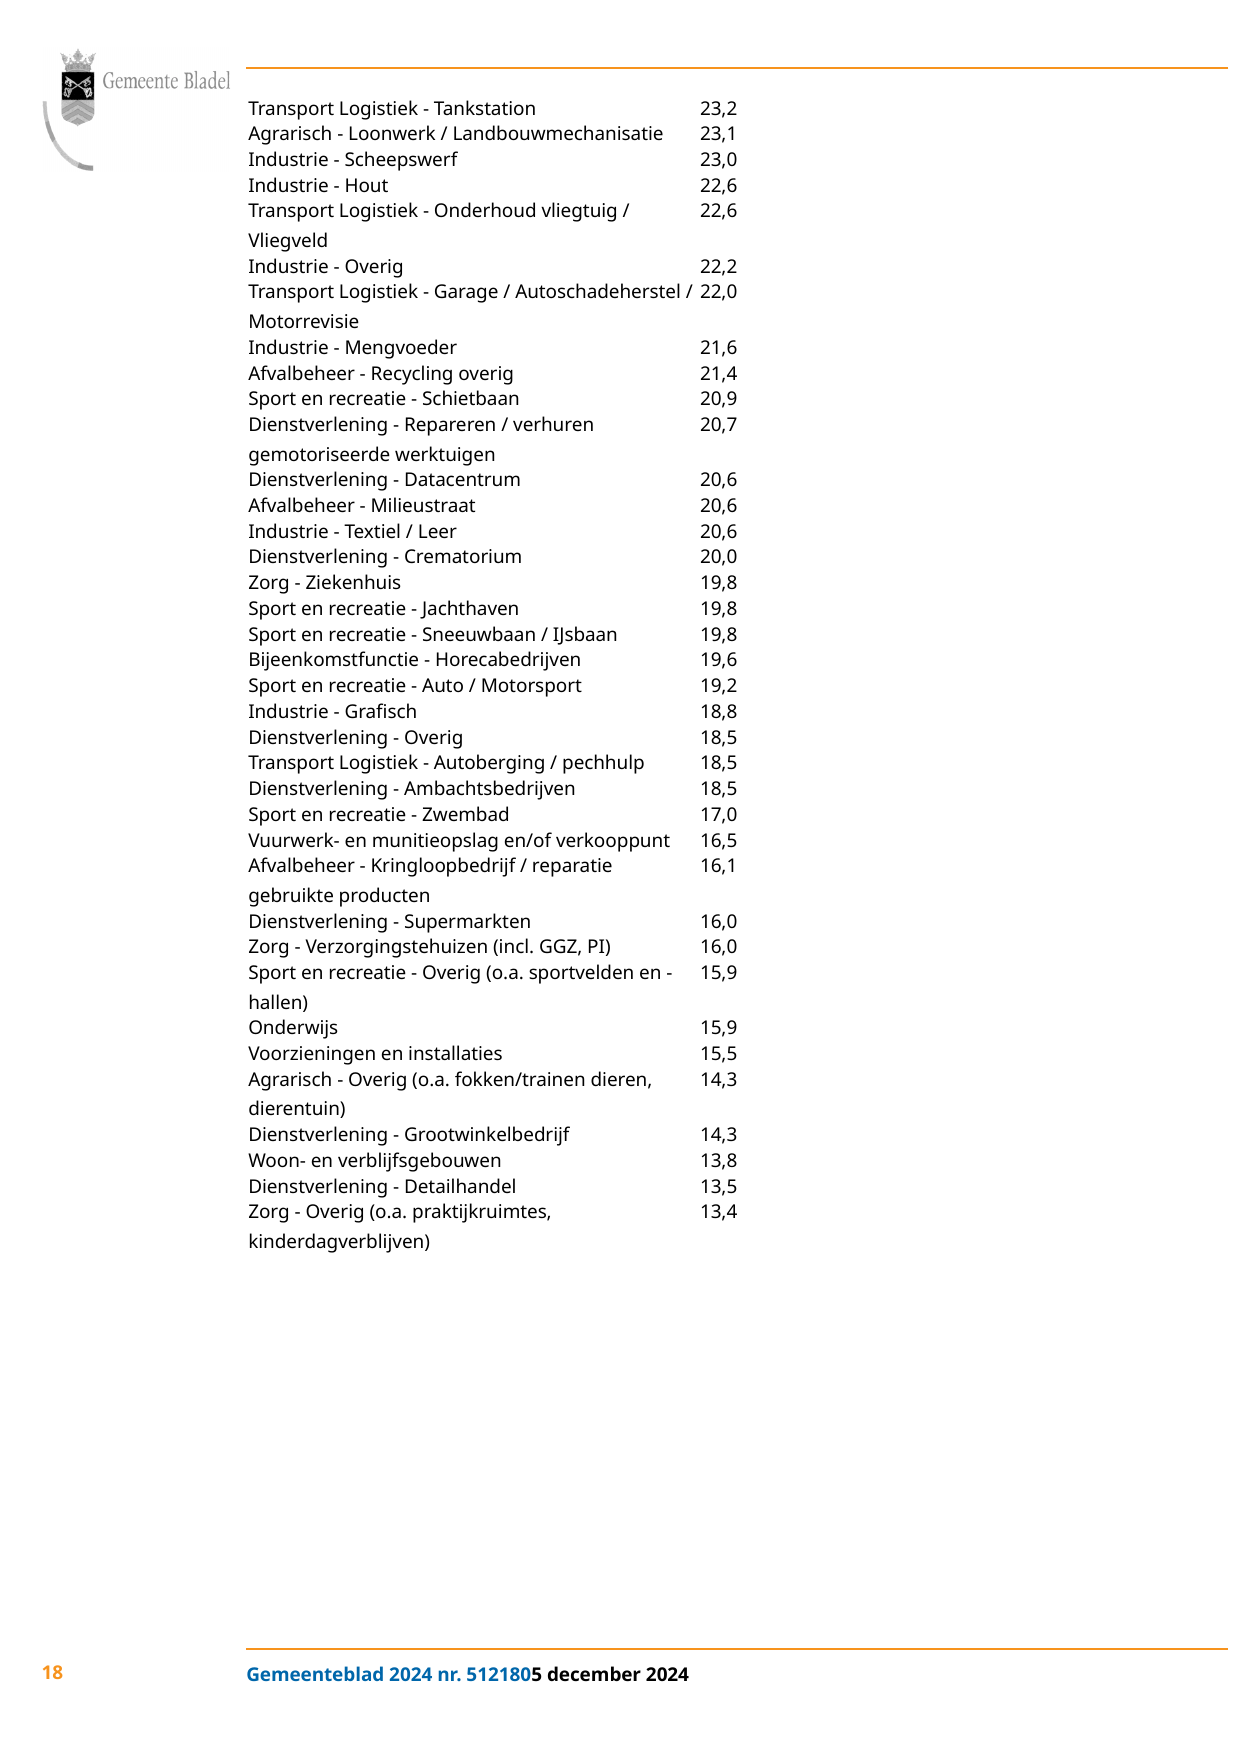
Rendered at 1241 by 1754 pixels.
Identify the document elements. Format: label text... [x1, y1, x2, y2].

table_cell 13,4 [700, 1199, 1152, 1254]
table_cell 19,8 [700, 621, 1152, 647]
table_cell Sport en recreatie - Jachthaven [248, 595, 700, 621]
table_cell Industrie - Mengvoeder [248, 334, 700, 360]
table_cell 23,1 [700, 121, 1152, 146]
table_cell 21,4 [700, 360, 1152, 386]
table_cell 13,8 [700, 1147, 1152, 1173]
table_cell 19,6 [700, 647, 1152, 672]
table_cell 15,5 [700, 1040, 1152, 1066]
table_cell 13,5 [700, 1173, 1152, 1198]
table_cell 19,8 [700, 595, 1152, 621]
table_cell Industrie - Grafisch [248, 698, 700, 724]
picture [41, 47, 231, 172]
table_cell 21,6 [700, 334, 1152, 360]
table_cell Woon- en verblijfsgebouwen [248, 1147, 700, 1173]
table_cell 19,2 [700, 673, 1152, 698]
table_cell Bijeenkomstfunctie - Horecabedrijven [248, 647, 700, 672]
table_cell 15,9 [700, 1015, 1152, 1040]
table_cell 22,2 [700, 253, 1152, 279]
table_cell Dienstverlening - Grootwinkelbedrijf [248, 1121, 700, 1147]
table_cell Sport en recreatie - Auto / Motorsport [248, 673, 700, 698]
table_cell Industrie - Scheepswerf [248, 146, 700, 172]
table_cell 18,8 [700, 698, 1152, 724]
table_cell Afvalbeheer - Recycling overig [248, 360, 700, 386]
table_cell Vuurwerk- en munitieopslag en/of verkooppunt [248, 827, 700, 852]
table_cell 20,0 [700, 544, 1152, 569]
table_cell Dienstverlening - Overig [248, 724, 700, 749]
table_cell Agrarisch - Loonwerk / Landbouwmechanisatie [248, 121, 700, 146]
table_cell Industrie - Hout [248, 172, 700, 198]
table_cell Sport en recreatie - Sneeuwbaan / IJsbaan [248, 621, 700, 647]
table_cell 22,6 [700, 172, 1152, 198]
table_cell Agrarisch - Overig (o.a. fokken/trainen dieren, dierentuin) [248, 1066, 700, 1121]
table_cell Zorg - Overig (o.a. praktijkruimtes, kinderdagverblijven) [248, 1199, 700, 1254]
table_cell 17,0 [700, 801, 1152, 827]
table_cell Dienstverlening - Supermarkten [248, 908, 700, 933]
table_cell 20,6 [700, 467, 1152, 492]
table_cell 14,3 [700, 1066, 1152, 1121]
table_cell Dienstverlening - Detailhandel [248, 1173, 700, 1198]
table_cell 18,5 [700, 724, 1152, 749]
table_cell 16,0 [700, 908, 1152, 933]
table_cell 16,5 [700, 827, 1152, 852]
table_cell Sport en recreatie - Overig (o.a. sportvelden en -hallen) [248, 959, 700, 1014]
table_cell Dienstverlening - Crematorium [248, 544, 700, 569]
table_cell Transport Logistiek - Autoberging / pechhulp [248, 750, 700, 775]
table_cell 22,6 [700, 198, 1152, 253]
table_cell 20,7 [700, 411, 1152, 467]
table_cell Dienstverlening - Repareren / verhuren gemotoriseerde werktuigen [248, 411, 700, 467]
table_cell Voorzieningen en installaties [248, 1040, 700, 1066]
table_cell 23,0 [700, 146, 1152, 172]
table_cell 20,6 [700, 492, 1152, 518]
table_cell 20,9 [700, 386, 1152, 411]
table_cell 18,5 [700, 775, 1152, 801]
table_cell Onderwijs [248, 1015, 700, 1040]
table_cell 15,9 [700, 959, 1152, 1014]
table_cell Dienstverlening - Datacentrum [248, 467, 700, 492]
table_cell 22,0 [700, 279, 1152, 334]
table_header 23,2 [700, 95, 1152, 121]
table_cell Zorg - Ziekenhuis [248, 570, 700, 595]
table_cell Dienstverlening - Ambachtsbedrijven [248, 775, 700, 801]
table_cell 20,6 [700, 518, 1152, 544]
table_cell Afvalbeheer - Milieustraat [248, 492, 700, 518]
table_cell Industrie - Textiel / Leer [248, 518, 700, 544]
table_cell Industrie - Overig [248, 253, 700, 279]
table_cell Sport en recreatie - Schietbaan [248, 386, 700, 411]
table_cell Transport Logistiek - Onderhoud vliegtuig / Vliegveld [248, 198, 700, 253]
table_cell 16,1 [700, 853, 1152, 908]
table_cell 19,8 [700, 570, 1152, 595]
table_cell Zorg - Verzorgingstehuizen (incl. GGZ, PI) [248, 934, 700, 959]
table_cell Afvalbeheer - Kringloopbedrijf / reparatie gebruikte producten [248, 853, 700, 908]
table_cell Sport en recreatie - Zwembad [248, 801, 700, 827]
table_cell 14,3 [700, 1121, 1152, 1147]
table_cell 16,0 [700, 934, 1152, 959]
table_cell Transport Logistiek - Garage / Autoschadeherstel / Motorrevisie [248, 279, 700, 334]
table_header Transport Logistiek - Tankstation [248, 95, 700, 121]
table_cell 18,5 [700, 750, 1152, 775]
